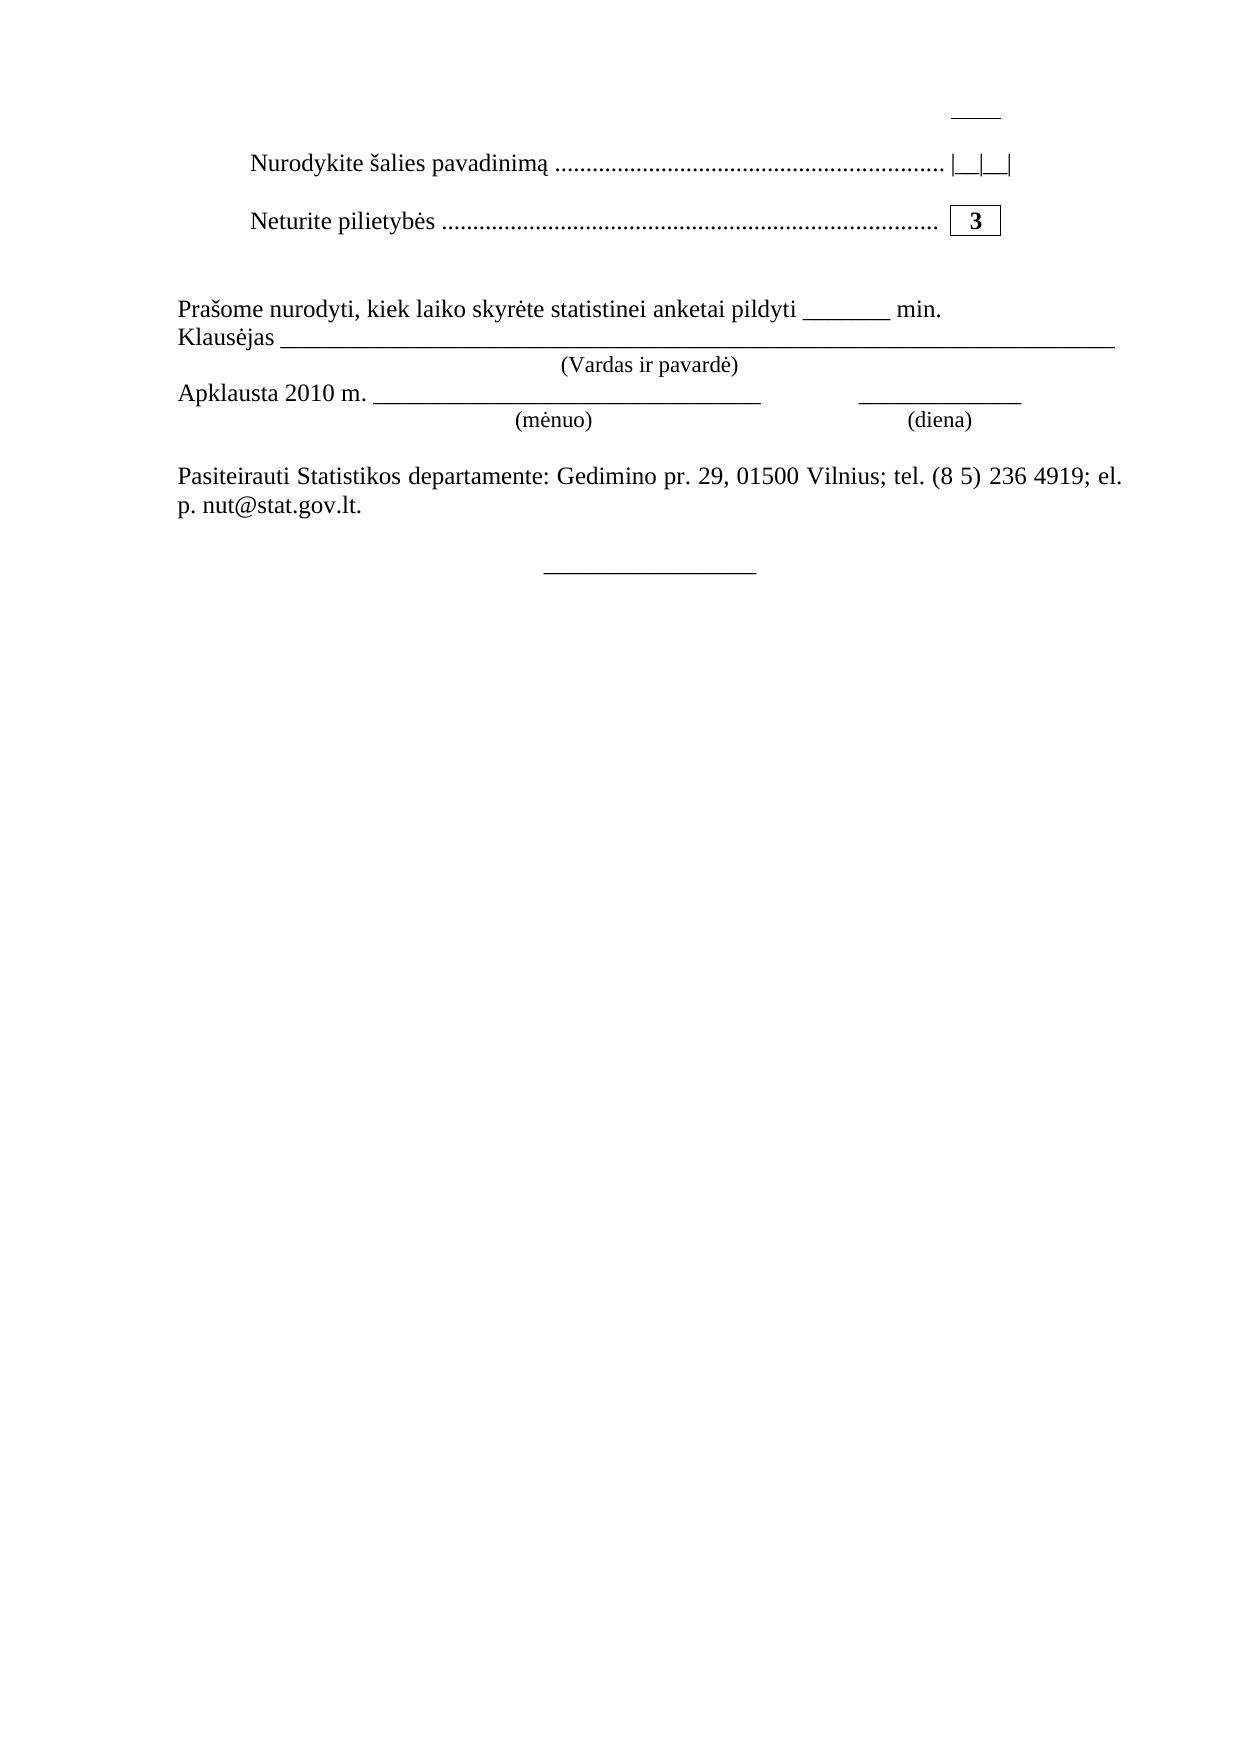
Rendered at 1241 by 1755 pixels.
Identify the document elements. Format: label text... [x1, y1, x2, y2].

text Apklausta 2010 m. _______________________________ _____________ [177, 378, 1122, 406]
text Prašome nurodyti, kiek laiko skyrėte statistinei anketai pildyti _______ min. [177, 294, 1122, 322]
table_cell [177, 205, 238, 235]
table_cell [177, 177, 238, 205]
text (Vardas ir pavardė) [177, 351, 1122, 378]
table_cell [239, 177, 951, 205]
table_cell [951, 177, 1001, 205]
text (mėnuo) (diena) [515, 406, 1122, 433]
table_cell Nurodykite šalies pavadinimą [239, 148, 951, 177]
table_cell Neturite pilietybės [239, 205, 950, 235]
text _________________ [177, 548, 1122, 576]
text pasiteirauti Statistikos departamente: Gedimino pr. 29, 01500 Vilnius; tel. (8 5) 236 4919; el. p. nut@stat.gov.lt. [177, 461, 1122, 519]
table_cell [1001, 118, 1128, 148]
table_cell [177, 118, 238, 148]
table_cell [177, 148, 238, 177]
table_cell [1001, 177, 1128, 205]
table_cell 3 [951, 206, 1000, 235]
table_cell [951, 119, 1001, 148]
table_cell [239, 118, 951, 148]
table_cell |__|__| [951, 148, 1128, 177]
table_cell [1001, 205, 1128, 235]
text Klausėjas [177, 322, 1122, 351]
